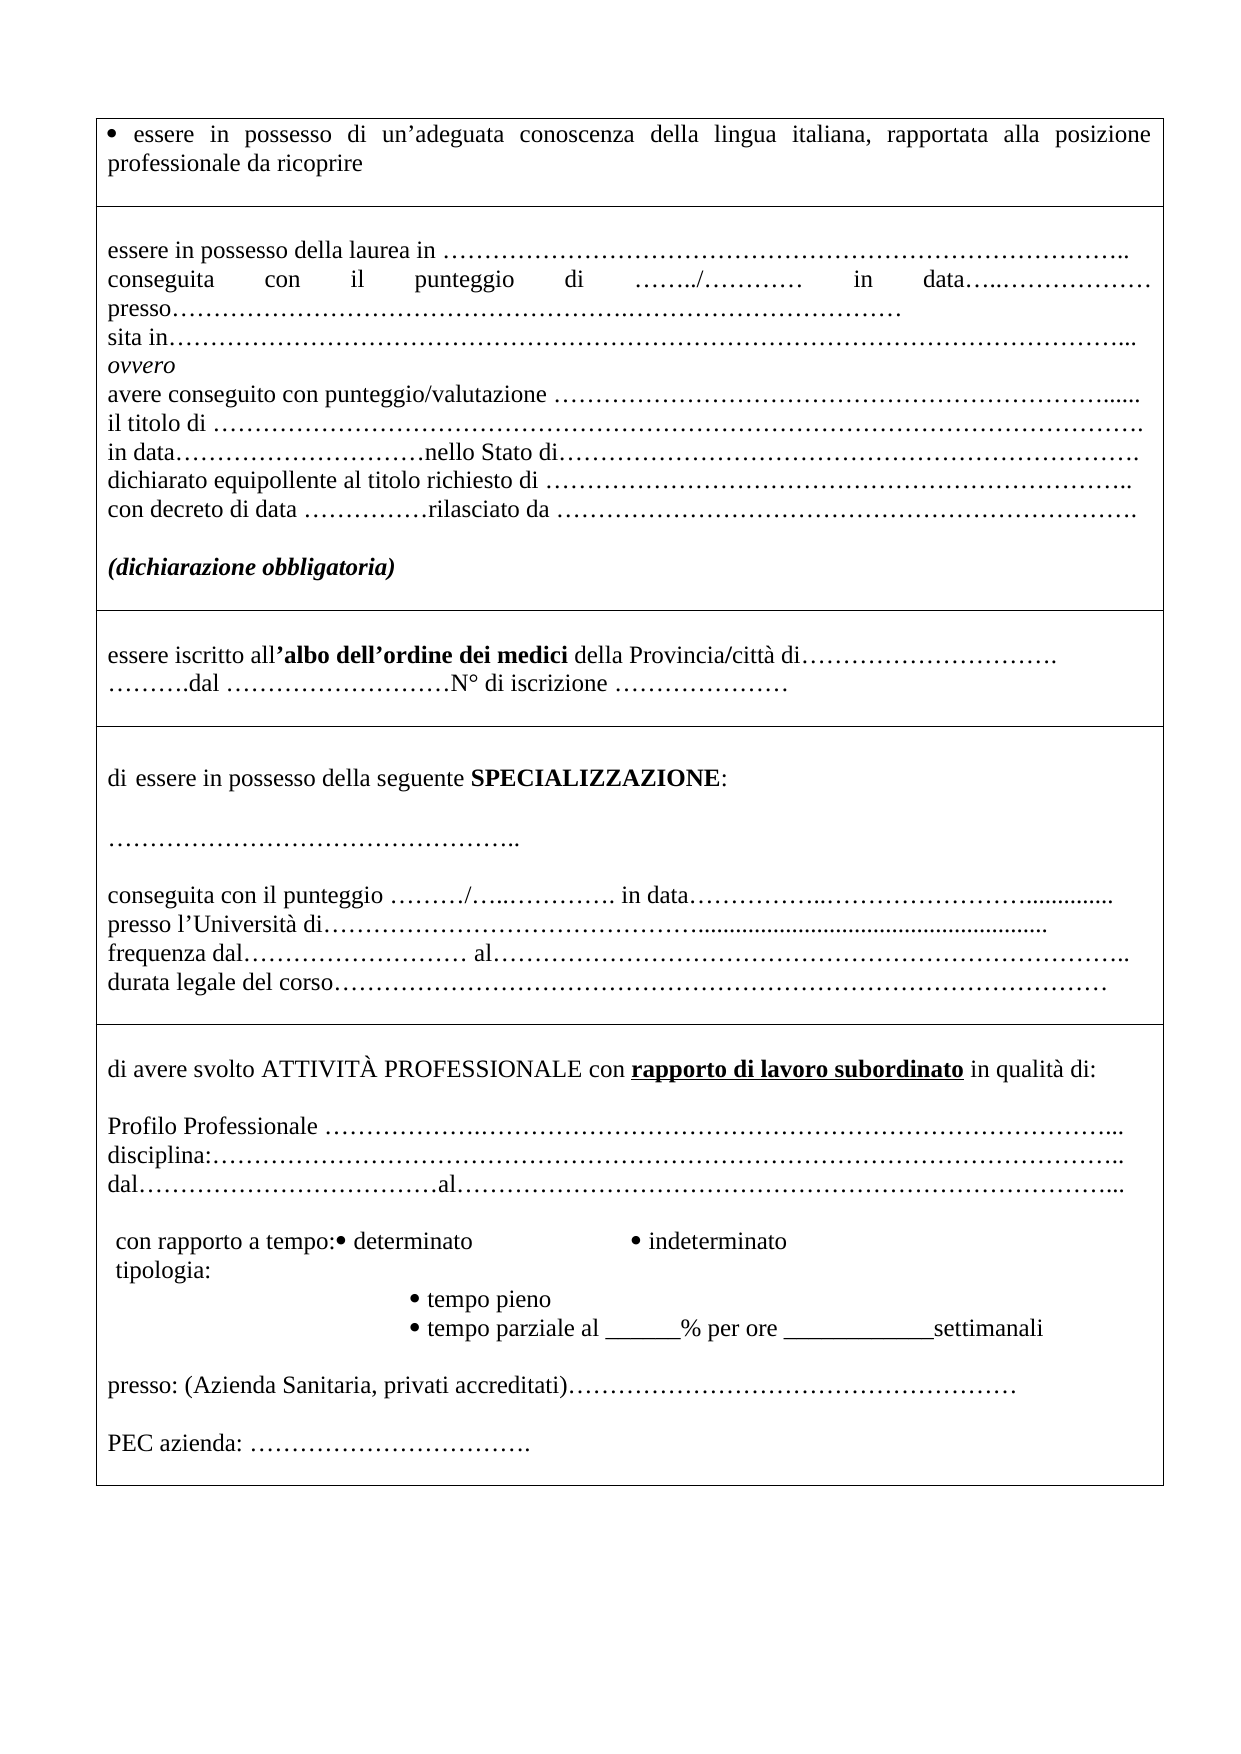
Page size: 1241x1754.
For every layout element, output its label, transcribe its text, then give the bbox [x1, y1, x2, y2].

table_cell di essere in possesso della seguente SPECIALIZZAZIONE: ………………………………………….. conseguita con il punteggio ………/…..…………. in data……………..…………………….............. presso l’Università di………………………………………........................................................ frequenza dal……………………… al………………………………………………………………….. durata legale del corso………………………………………………………………………………… [97, 727, 1163, 1024]
table_header  essere in possesso di un’adeguata conoscenza della lingua italiana, rapportata alla posizione professionale da ricoprire [97, 119, 1163, 206]
table_cell essere in possesso della laurea in ……………………………………………………………………….. conseguita con il punteggio di ……../………… in data…..………………presso……………………………………………….…………………………… sita in……………………………………………………………………………………………………... ovvero avere conseguito con punteggio/valutazione …………………………………………………………...... il titolo di …………………………………………………………………………………………………. in data…………………………nello Stato di……………………………………………………………. dichiarato equipollente al titolo richiesto di …………………………………………………………….. con decreto di data ……………rilasciato da ……………………………………………………………. (dichiarazione obbligatoria) [97, 207, 1163, 610]
table_cell [73, 726, 96, 1024]
table_cell essere iscritto all’albo dell’ordine dei medici della Provincia/città di………………………….……….dal ………………………N° di iscrizione ………………… [97, 611, 1163, 726]
table_cell di avere svolto ATTIVITÀ PROFESSIONALE con rapporto di lavoro subordinato in qualità di: Profilo Professionale ……………….…………………………………………………………………... disciplina:……………………………………………………………………………………………….. dal………………………………al……………………………………………………………………... con rapporto a tempo:  determinato  indeterminato tipologia:  tempo pieno  tempo parziale al ______% per ore ____________settimanali presso: (Azienda Sanitaria, privati accreditati)……………………………………………… PEC azienda: ……………………………. [97, 1025, 1163, 1485]
table_header [73, 118, 96, 206]
table_cell [73, 206, 96, 726]
table_cell [73, 1024, 96, 1485]
